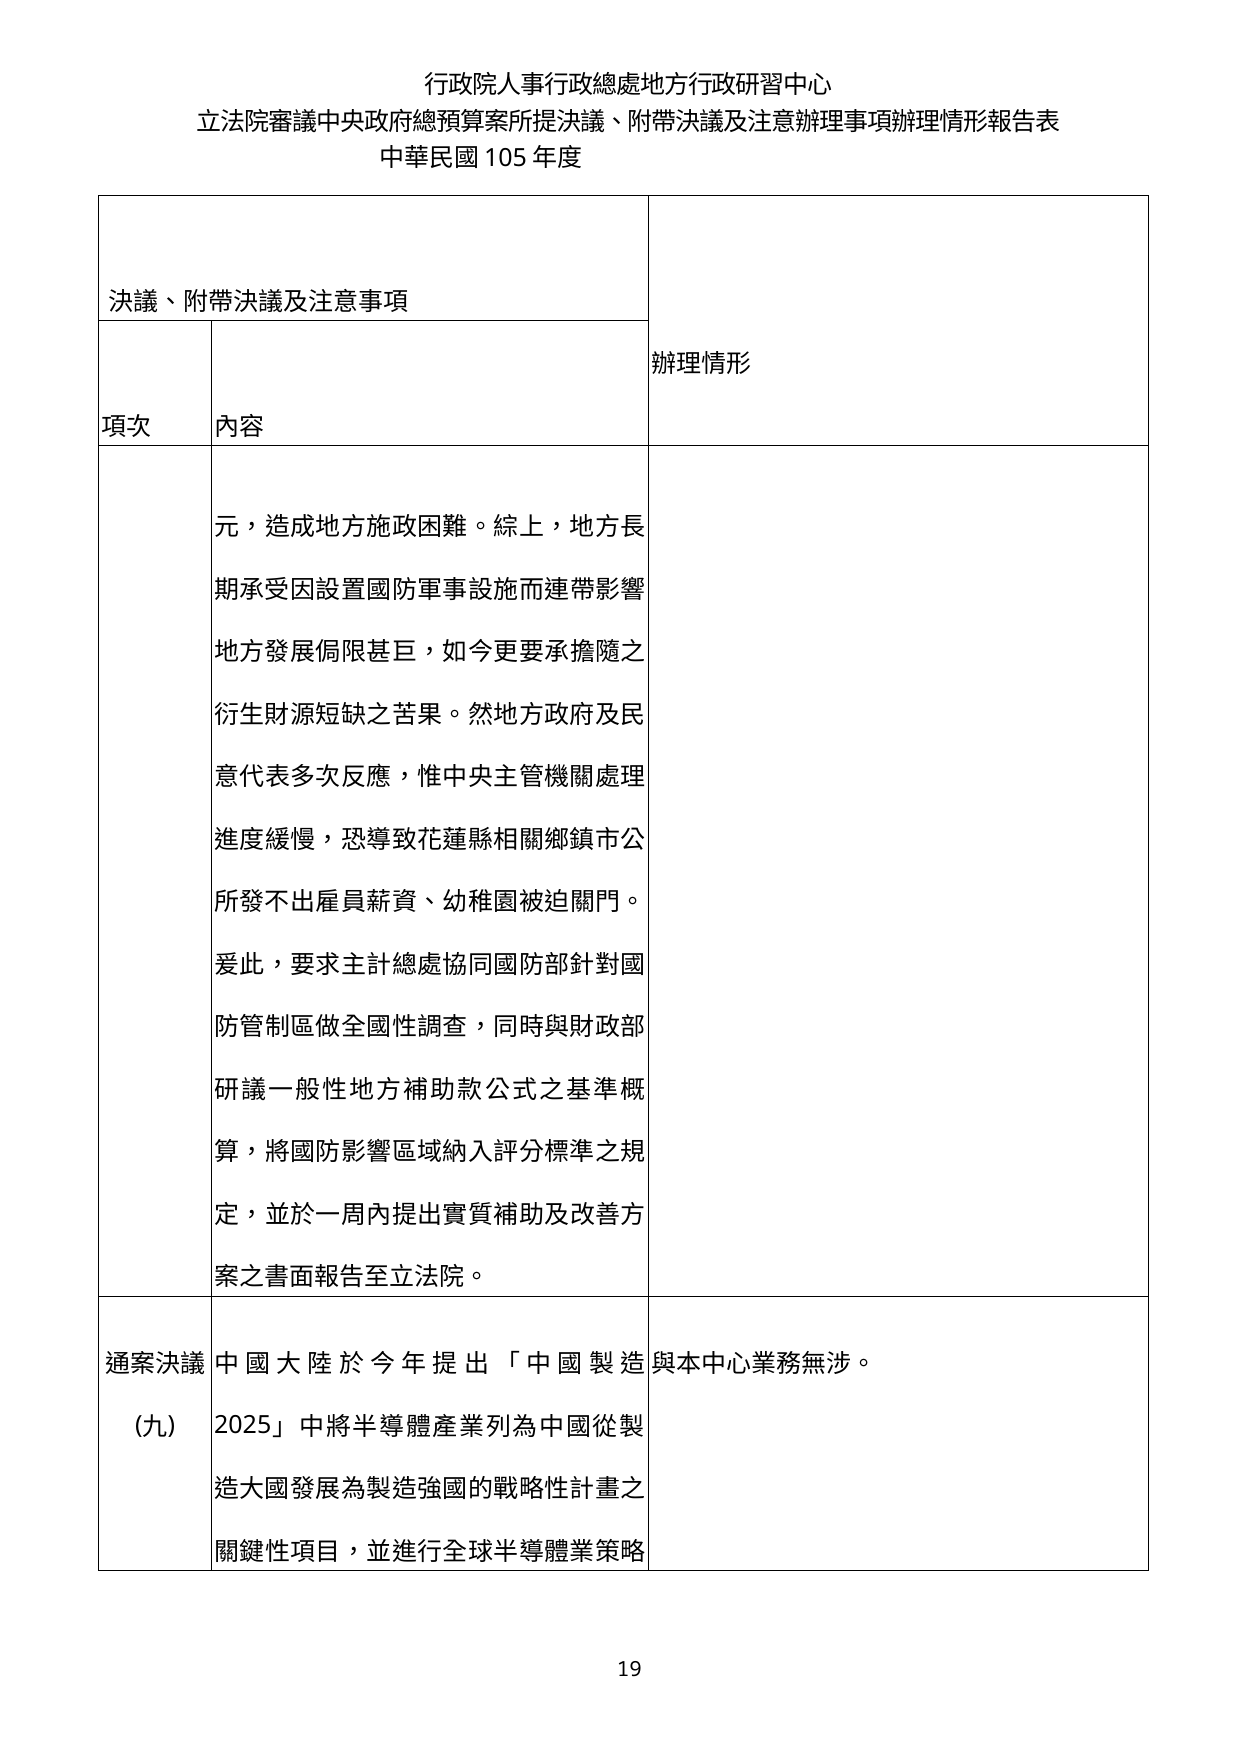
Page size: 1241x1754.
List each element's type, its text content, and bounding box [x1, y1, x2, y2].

table_cell 元，造成地方施政困難。綜上，地方長期承受因設置國防軍事設施而連帶影響地方發展侷限甚巨，如今更要承擔隨之衍生財源短缺之苦果。然地方政府及民意代表多次反應，惟中央主管機關處理進度緩慢，恐導致花蓮縣相關鄉鎮市公所發不出雇員薪資、幼稚園被迫關門。爰此，要求主計總處協同國防部針對國防管制區做全國性調查，同時與財政部研議一般性地方補助款公式之基準概算，將國防影響區域納入評分標準之規定，並於一周內提出實質補助及改善方案之書面報告至立法院。 [212, 446, 648, 1296]
table_cell [99, 446, 211, 1296]
table_cell 中國大陸於今年提出「中國製造2025」中將半導體產業列為中國從製造大國發展為製造強國的戰略性計畫之關鍵性項目，並進行全球半導體業策略 [212, 1297, 648, 1570]
table_cell 內容 [212, 321, 648, 445]
table_header 決議、附帶決議及注意事項 [99, 196, 648, 320]
table_cell 通案決議 (九) [99, 1297, 211, 1570]
table_header 辦理情形 [649, 196, 1148, 445]
table_cell 項次 [99, 321, 211, 445]
table_cell 與本中心業務無涉。 [649, 1297, 1148, 1570]
table_cell [649, 446, 1148, 1296]
